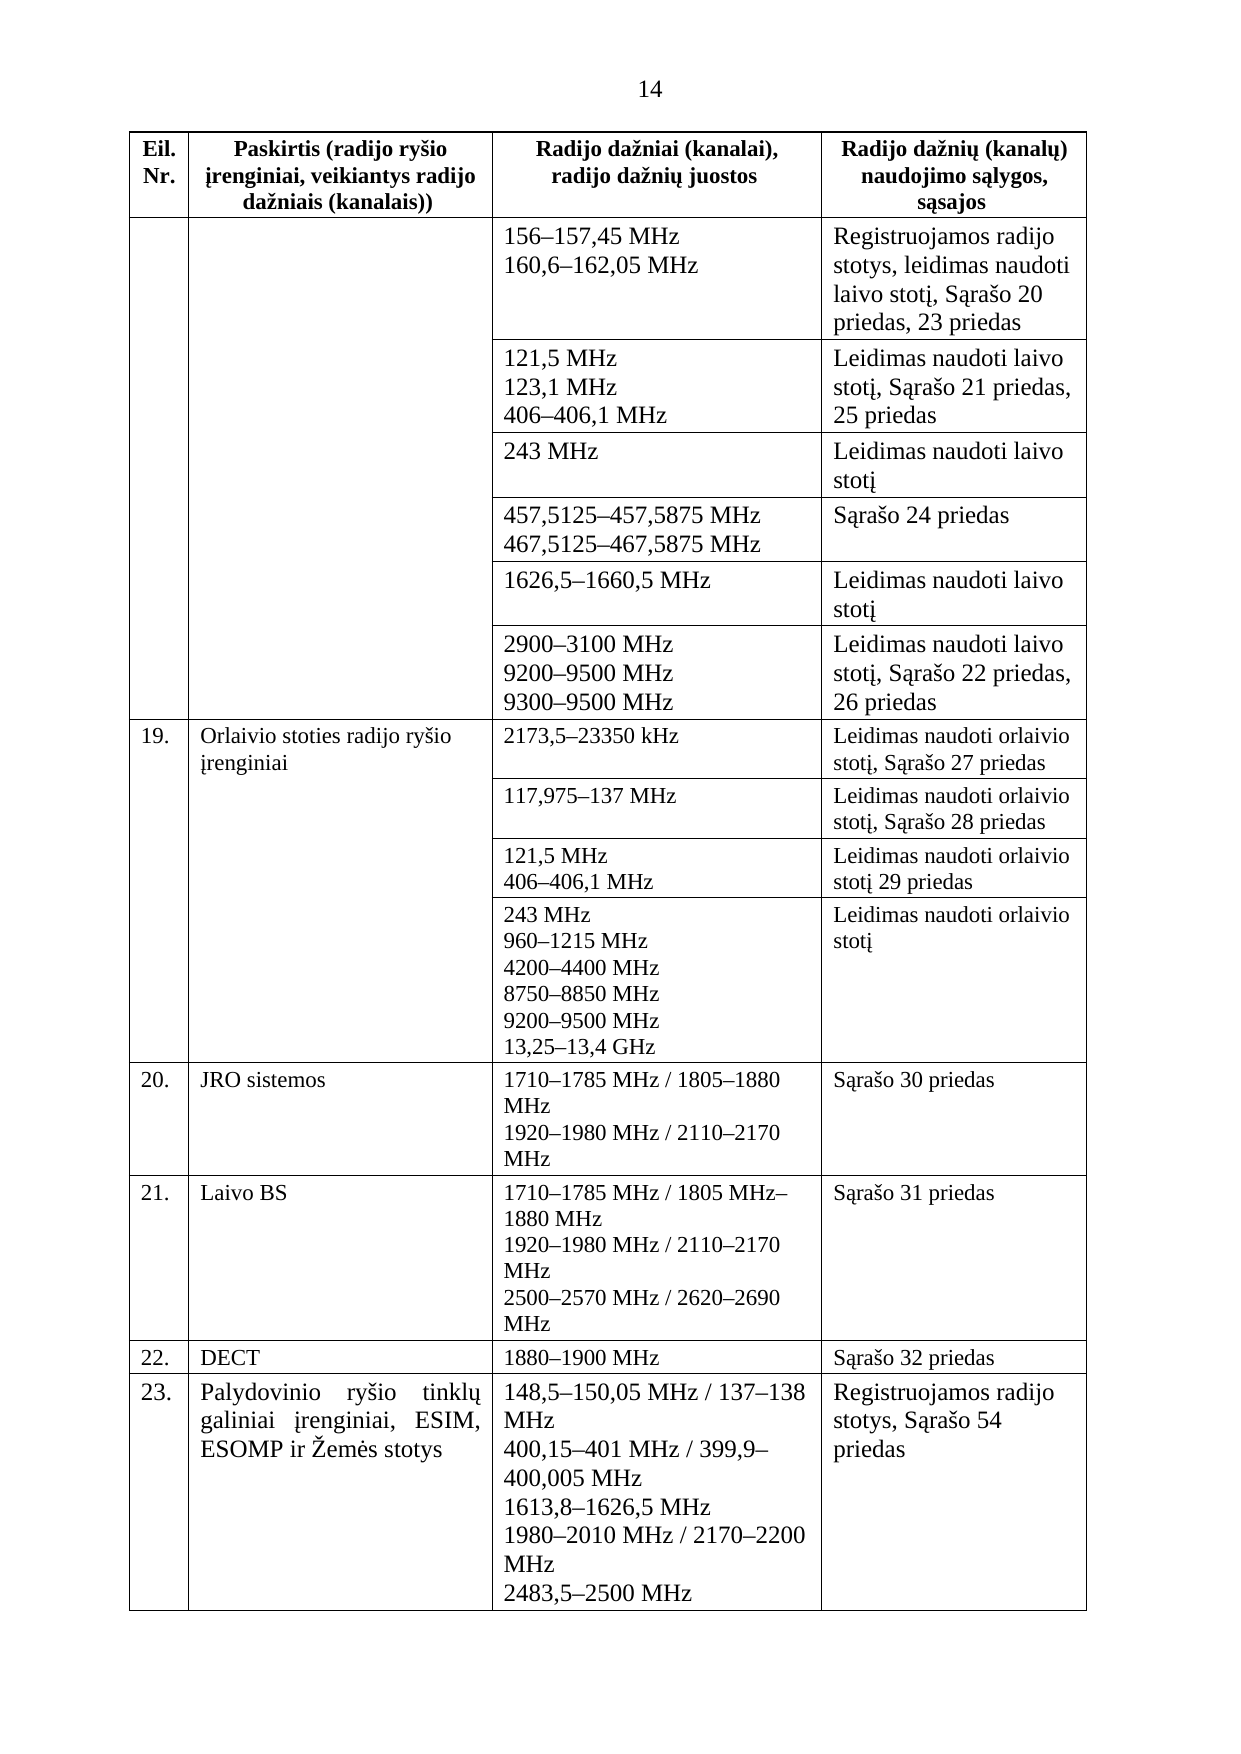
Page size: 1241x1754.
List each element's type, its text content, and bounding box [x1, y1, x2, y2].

table_cell 2173,5–23350 kHz [493, 720, 821, 778]
table_cell Sąrašo 24 priedas [822, 498, 1086, 561]
table_cell Registruojamos radijo stotys, leidimas naudoti laivo stotį, Sąrašo 20 priedas, 23 priedas [822, 218, 1086, 339]
table_cell Laivo BS [189, 1176, 492, 1339]
table_cell 1710–1785 MHz / 1805–1880 MHz 1920–1980 MHz / 2110–2170 MHz [493, 1063, 821, 1174]
table_cell Leidimas naudoti laivo stotį [822, 562, 1086, 625]
table_cell Leidimas naudoti orlaivio stotį [822, 898, 1086, 1062]
table_cell 21. [130, 1176, 188, 1339]
table_cell 1626,5–1660,5 MHz [493, 562, 821, 625]
table_cell 1710–1785 MHz / 1805 MHz–1880 MHz 1920–1980 MHz / 2110–2170 MHz 2500–2570 MHz / 2620–2690 MHz [493, 1176, 821, 1339]
table_cell 20. [130, 1063, 188, 1174]
table_cell 156–157,45 MHz 160,6–162,05 MHz [493, 218, 821, 339]
table_cell Palydovinio ryšio tinklų galiniai įrenginiai, ESIM, ESOMP ir Žemės stotys [189, 1374, 492, 1610]
table_cell 2900–3100 MHz 9200–9500 MHz 9300–9500 MHz [493, 626, 821, 718]
table_cell Sąrašo 30 priedas [822, 1063, 1086, 1174]
table_cell Leidimas naudoti laivo stotį, Sąrašo 22 priedas, 26 priedas [822, 626, 1086, 718]
table_cell 22. [130, 1341, 188, 1373]
table_cell JRO sistemos [189, 1063, 492, 1174]
table_header Eil. Nr. [130, 133, 188, 217]
table_cell Sąrašo 32 priedas [822, 1341, 1086, 1373]
table_cell Orlaivio stoties radijo ryšio įrenginiai [189, 720, 492, 1062]
table_cell DECT [189, 1341, 492, 1373]
table_cell 19. [130, 720, 188, 1062]
table_cell 243 MHz 960–1215 MHz 4200–4400 MHz 8750–8850 MHz 9200–9500 MHz 13,25–13,4 GHz [493, 898, 821, 1062]
table_cell 243 MHz [493, 433, 821, 497]
table_cell [130, 218, 188, 718]
table_header Radijo dažnių (kanalų) naudojimo sąlygos, sąsajos [822, 133, 1086, 217]
table_cell Leidimas naudoti laivo stotį [822, 433, 1086, 497]
table_cell Sąrašo 31 priedas [822, 1176, 1086, 1339]
table_cell 121,5 MHz 406–406,1 MHz [493, 839, 821, 897]
table_header Radijo dažniai (kanalai), radijo dažnių juostos [493, 133, 821, 217]
table_cell Registruojamos radijo stotys, Sąrašo 54 priedas [822, 1374, 1086, 1610]
table_cell Leidimas naudoti orlaivio stotį, Sąrašo 27 priedas [822, 720, 1086, 778]
table_cell 148,5–150,05 MHz / 137–138 MHz 400,15–401 MHz / 399,9–400,005 MHz 1613,8–1626,5 MHz 1980–2010 MHz / 2170–2200 MHz 2483,5–2500 MHz [493, 1374, 821, 1610]
table_cell 1880–1900 MHz [493, 1341, 821, 1373]
table_cell Leidimas naudoti laivo stotį, Sąrašo 21 priedas, 25 priedas [822, 340, 1086, 432]
table_cell 121,5 MHz 123,1 MHz 406–406,1 MHz [493, 340, 821, 432]
table_cell [189, 218, 492, 718]
table_cell Leidimas naudoti orlaivio stotį 29 priedas [822, 839, 1086, 897]
table_cell 457,5125–457,5875 MHz 467,5125–467,5875 MHz [493, 498, 821, 561]
table_cell 117,975–137 MHz [493, 779, 821, 838]
table_cell 23. [130, 1374, 188, 1610]
table_header Paskirtis (radijo ryšio įrenginiai, veikiantys radijo dažniais (kanalais)) [189, 133, 492, 217]
table_cell Leidimas naudoti orlaivio stotį, Sąrašo 28 priedas [822, 779, 1086, 838]
